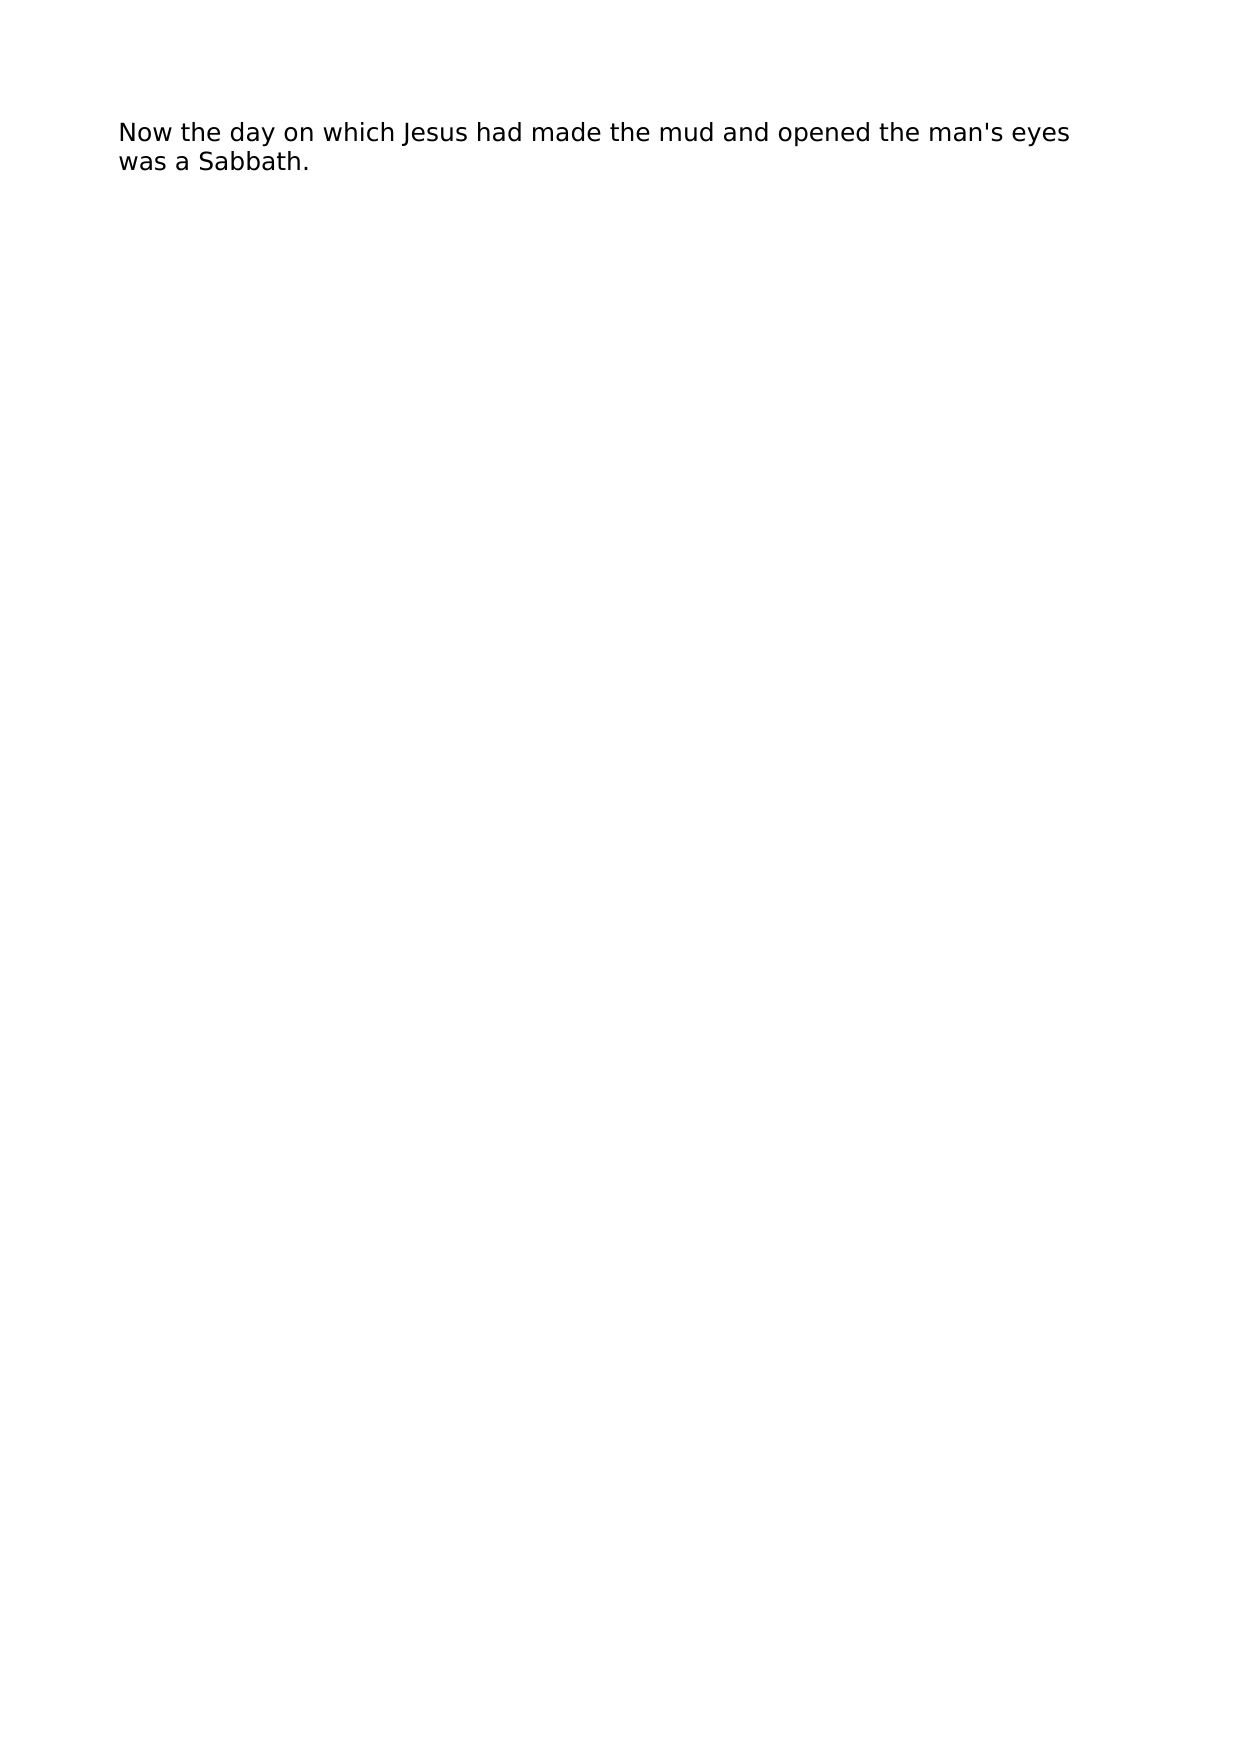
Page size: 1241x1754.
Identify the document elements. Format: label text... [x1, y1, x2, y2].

text Now the day on which Jesus had made the mud and opened the man's eyes was a Sabbath. [118, 118, 1122, 176]
